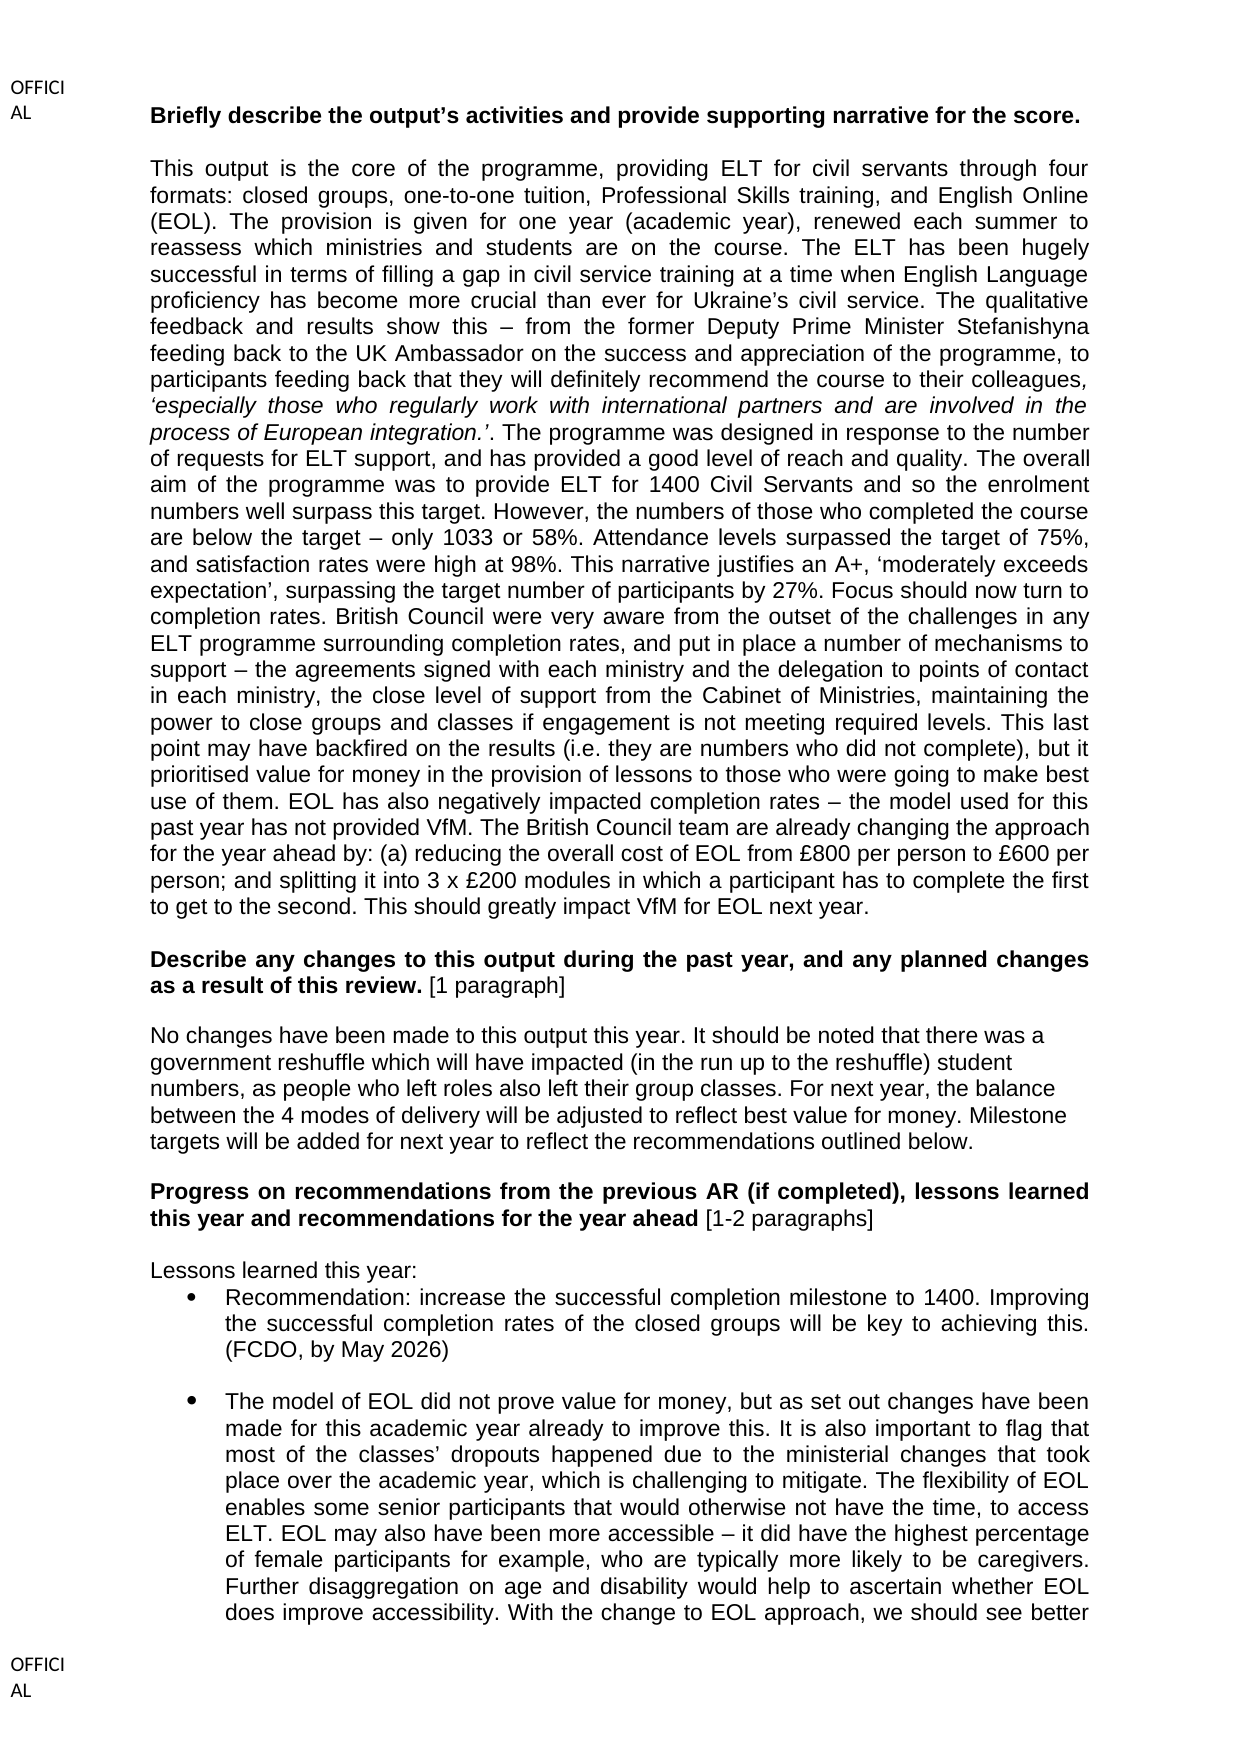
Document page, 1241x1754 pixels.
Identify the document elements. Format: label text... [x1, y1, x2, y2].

text Progress on recommendations from the previous AR (if completed), lessons learned this year and recommendations for the year ahead [1-2 paragraphs] [150, 1178, 1090, 1231]
text No changes have been made to this output this year. It should be noted that there was a government reshuffle which will have impacted (in the run up to the reshuffle) student numbers, as people who left roles also left their group classes. For next year, the balance between the 4 modes of delivery will be adjusted to reflect best value for money. Milestone targets will be added for next year to reflect the recommendations outlined below. [150, 1022, 1090, 1154]
text This output is the core of the programme, providing ELT for civil servants through four formats: closed groups, one-to-one tuition, Professional Skills training, and English Online (EOL). The provision is given for one year (academic year), renewed each summer to reassess which ministries and students are on the course. The ELT has been hugely successful in terms of filling a gap in civil service training at a time when English Language proficiency has become more crucial than ever for Ukraine’s civil service. The qualitative feedback and results show this – from the former Deputy Prime Minister Stefanishyna feeding back to the UK Ambassador on the success and appreciation of the programme, to participants feeding back that they will definitely recommend the course to their colleagues, ‘especially those who regularly work with international partners and are involved in the process of European integration.’. The programme was designed in response to the number of requests for ELT support, and has provided a good level of reach and quality. The overall aim of the programme was to provide ELT for 1400 Civil Servants and so the enrolment numbers well surpass this target. However, the numbers of those who completed the course are below the target – only 1033 or 58%. Attendance levels surpassed the target of 75%, and satisfaction rates were high at 98%. This narrative justifies an A+, ‘moderately exceeds expectation’, surpassing the target number of participants by 27%. Focus should now turn to completion rates. British Council were very aware from the outset of the challenges in any ELT programme surrounding completion rates, and put in place a number of mechanisms to support – the agreements signed with each ministry and the delegation to points of contact in each ministry, the close level of support from the Cabinet of Ministries, maintaining the power to close groups and classes if engagement is not meeting required levels. This last point may have backfired on the results (i.e. they are numbers who did not complete), but it prioritised value for money in the provision of lessons to those who were going to make best use of them. EOL has also negatively impacted completion rates – the model used for this past year has not provided VfM. The British Council team are already changing the approach for the year ahead by: (a) reducing the overall cost of EOL from £800 per person to £600 per person; and splitting it into 3 x £200 modules in which a participant has to complete the first to get to the second. This should greatly impact VfM for EOL next year. [150, 155, 1090, 919]
text Describe any changes to this output during the past year, and any planned changes as a result of this review. [1 paragraph] [150, 946, 1090, 998]
list Recommendation: increase the successful completion milestone to 1400. Improving the successful completion rates of the closed groups will be key to achieving this. (FCDO, by May 2026) [187, 1284, 1090, 1363]
text Lessons learned this year: [150, 1257, 1090, 1284]
text Briefly describe the output’s activities and provide supporting narrative for the score. [150, 102, 1090, 129]
list The model of EOL did not prove value for money, but as set out changes have been made for this academic year already to improve this. It is also important to flag that most of the classes’ dropouts happened due to the ministerial changes that took place over the academic year, which is challenging to mitigate. The flexibility of EOL enables some senior participants that would otherwise not have the time, to access ELT. EOL may also have been more accessible – it did have the highest percentage of female participants for example, who are typically more likely to be caregivers. Further disaggregation on age and disability would help to ascertain whether EOL does improve accessibility. With the change to EOL approach, we should see better [187, 1388, 1090, 1625]
